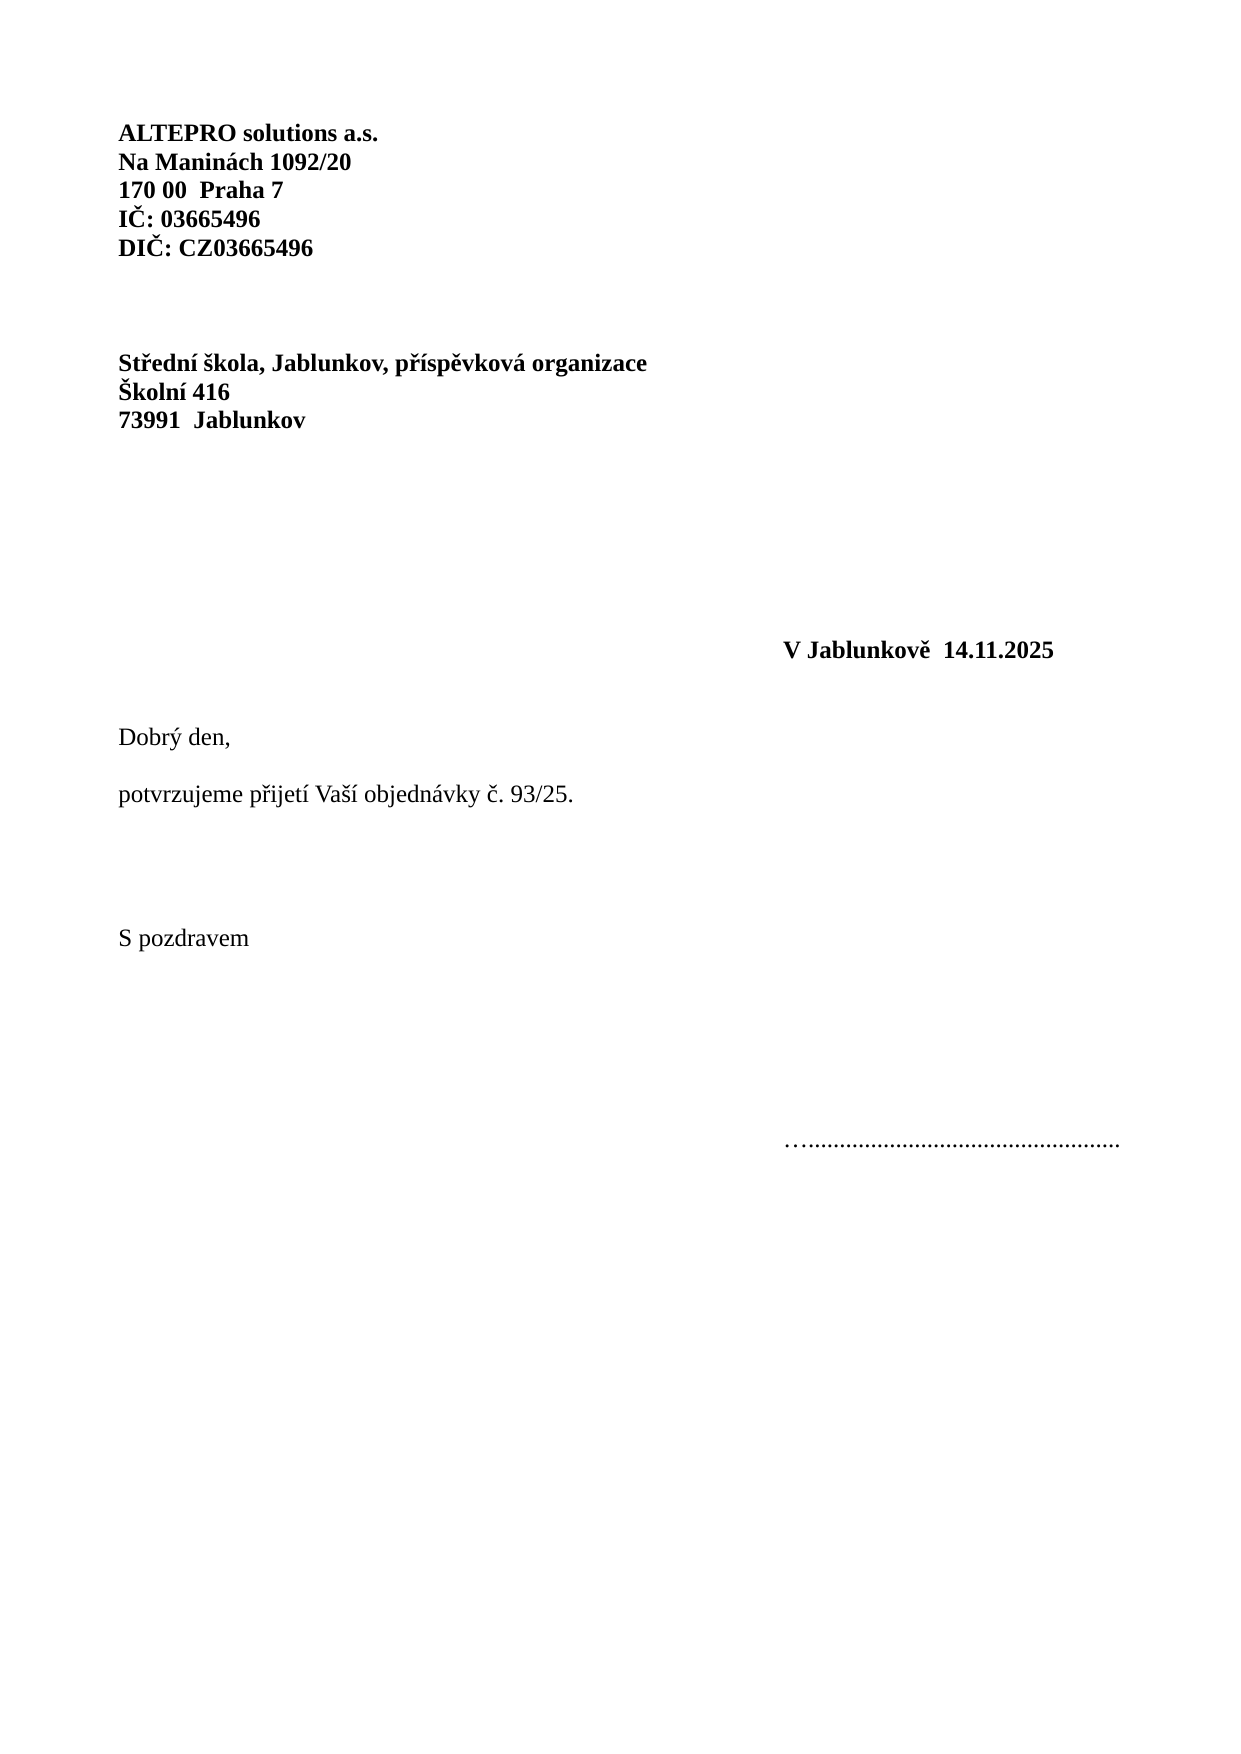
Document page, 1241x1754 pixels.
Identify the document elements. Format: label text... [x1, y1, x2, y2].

text Dobrý den, [118, 722, 1122, 751]
text ….................................................. [118, 1124, 1122, 1153]
text Na Maninách 1092/20 [118, 147, 1122, 176]
text ALTEPRO solutions a.s. [118, 118, 1122, 147]
text IČ: 03665496 [118, 204, 1122, 233]
text S pozdravem [118, 923, 1122, 952]
text potvrzujeme přijetí Vaší objednávky č. 93/25. [118, 779, 1122, 808]
text Střední škola, Jablunkov, příspěvková organizace [118, 348, 1122, 377]
text V Jablunkově 14.11.2025 [118, 636, 1122, 664]
text 170 00 Praha 7 [118, 176, 1122, 204]
text DIČ: CZ03665496 [118, 233, 1122, 262]
text Školní 416 [118, 377, 1122, 406]
text 73991 Jablunkov [118, 406, 1122, 434]
